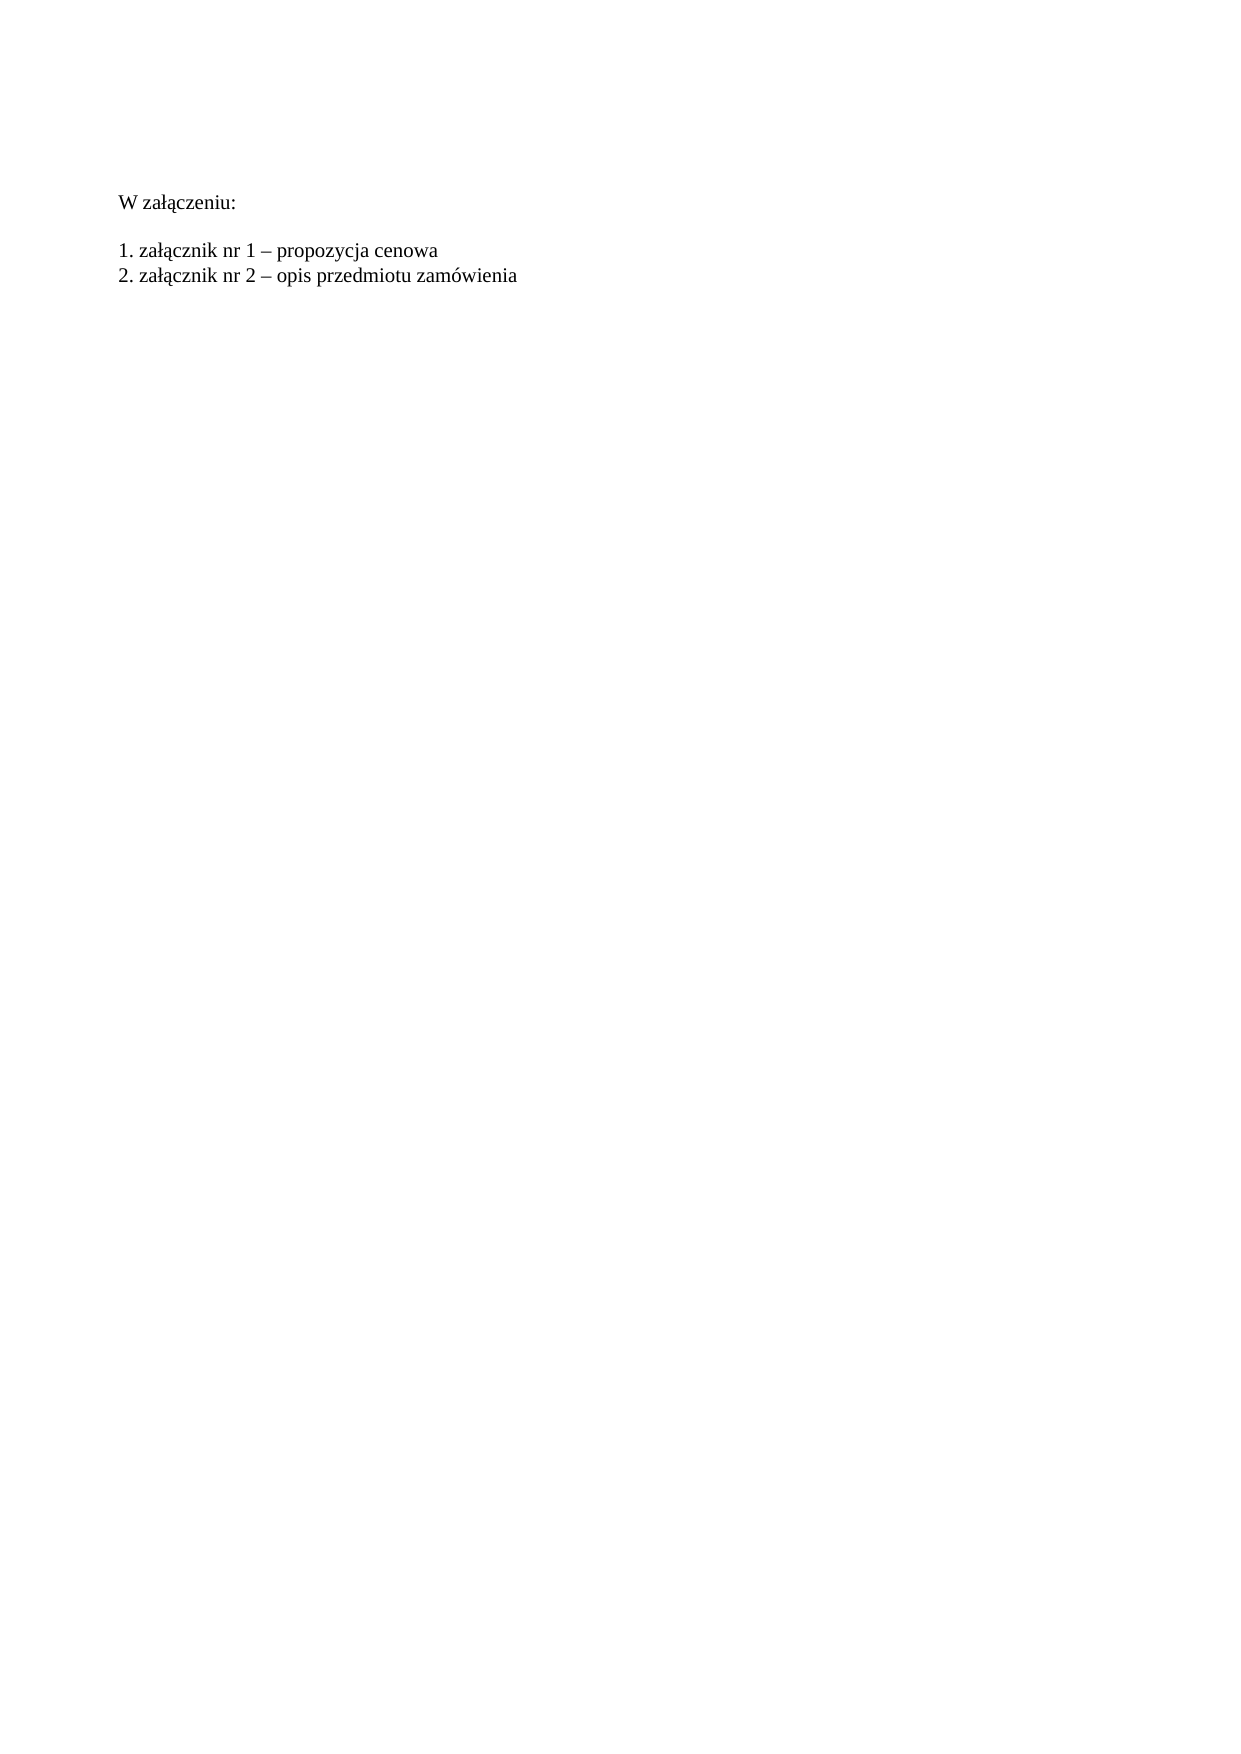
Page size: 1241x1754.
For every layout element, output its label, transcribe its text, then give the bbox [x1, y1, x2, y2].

text 1. załącznik nr 1 – propozycja cenowa [118, 238, 1122, 262]
text 2. załącznik nr 2 – opis przedmiotu zamówienia [118, 262, 1122, 287]
text W załączeniu: [118, 190, 1122, 214]
